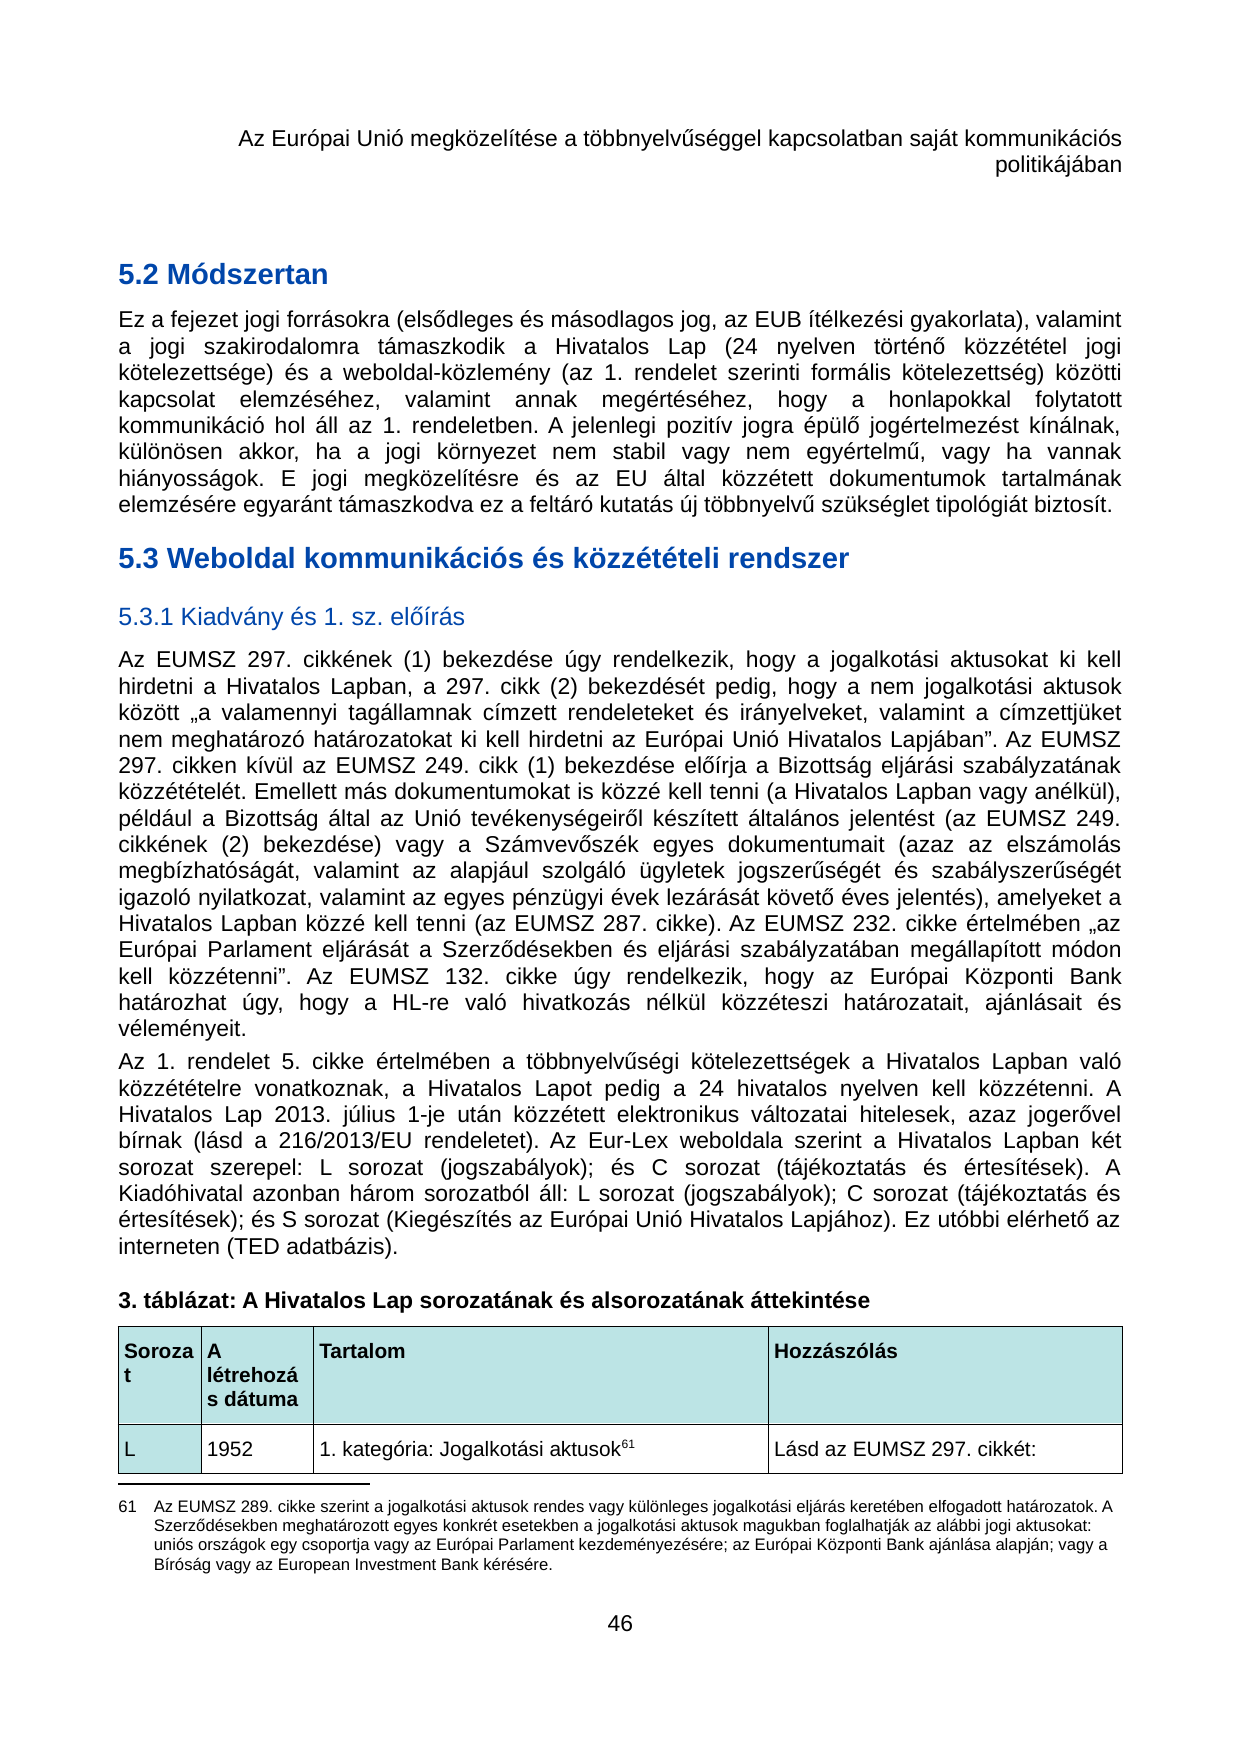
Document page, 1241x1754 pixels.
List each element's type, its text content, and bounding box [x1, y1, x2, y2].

subtitle 5.3 Weboldal kommunikációs és közzétételi rendszer [118, 541, 1122, 575]
text 3. táblázat: A Hivatalos Lap sorozatának és alsorozatának áttekintése [118, 1287, 1122, 1314]
text Ez a fejezet jogi forrásokra (elsődleges és másodlagos jog, az EUB ítélkezési gyakorlata), valamint a jogi szakirodalomra támaszkodik a Hivatalos Lap (24 nyelven történő közzététel jogi kötelezettsége) és a weboldal-közlemény (az 1. rendelet szerinti formális kötelezettség) közötti kapcsolat elemzéséhez, valamint annak megértéséhez, hogy a honlapokkal folytatott kommunikáció hol áll az 1. rendeletben. A jelenlegi pozitív jogra épülő jogértelmezést kínálnak, különösen akkor, ha a jogi környezet nem stabil vagy nem egyértelmű, vagy ha vannak hiányosságok. E jogi megközelítésre és az EU által közzétett dokumentumok tartalmának elemzésére egyaránt támaszkodva ez a feltáró kutatás új többnyelvű szükséglet tipológiát biztosít. [118, 306, 1122, 517]
table_cell Lásd az EUMSZ 297. cikkét: [769, 1425, 1122, 1473]
subtitle 5.2 Módszertan [118, 257, 1122, 291]
text Az EUMSZ 297. cikkének (1) bekezdése úgy rendelkezik, hogy a jogalkotási aktusokat ki kell hirdetni a Hivatalos Lapban, a 297. cikk (2) bekezdését pedig, hogy a nem jogalkotási aktusok között „a valamennyi tagállamnak címzett rendeleteket és irányelveket, valamint a címzettjüket nem meghatározó határozatokat ki kell hirdetni az Európai Unió Hivatalos Lapjában”. Az EUMSZ 297. cikken kívül az EUMSZ 249. cikk (1) bekezdése előírja a Bizottság eljárási szabályzatának közzétételét. Emellett más dokumentumokat is közzé kell tenni (a Hivatalos Lapban vagy anélkül), például a Bizottság által az Unió tevékenységeiről készített általános jelentést (az EUMSZ 249. cikkének (2) bekezdése) vagy a Számvevőszék egyes dokumentumait (azaz az elszámolás megbízhatóságát, valamint az alapjául szolgáló ügyletek jogszerűségét és szabályszerűségét igazoló nyilatkozat, valamint az egyes pénzügyi évek lezárását követő éves jelentés), amelyeket a Hivatalos Lapban közzé kell tenni (az EUMSZ 287. cikke). Az EUMSZ 232. cikke értelmében „az Európai Parlament eljárását a Szerződésekben és eljárási szabályzatában megállapított módon kell közzétenni”. Az EUMSZ 132. cikke úgy rendelkezik, hogy az Európai Központi Bank határozhat úgy, hogy a HL-re való hivatkozás nélkül közzéteszi határozatait, ajánlásait és véleményeit. [118, 646, 1122, 1042]
subtitle 5.3.1 Kiadvány és 1. sz. előírás [118, 602, 1122, 631]
table_cell 1. kategória: Jogalkotási aktusok 2. kategória: Nem jogalkotási aktusok: kötelező erejű, nem jogalkotási aktusok, mint például nemzetközi megállapodások, rendeletek, irányelvek, határozatok nem kötelező erejű jogi aktusok, például ajánlások és iránymutatások, valamint eljárási szabályzat, nemzetközi megállapodások és intézményközi megállapodások által létrehozott szervek által elfogadott jogi aktusok. [314, 1425, 768, 1473]
table_header Hozzászólás [769, 1327, 1122, 1423]
table_cell 1952 [202, 1425, 313, 1473]
text Az 1. rendelet 5. cikke értelmében a többnyelvűségi kötelezettségek a Hivatalos Lapban való közzétételre vonatkoznak, a Hivatalos Lapot pedig a 24 hivatalos nyelven kell közzétenni. A Hivatalos Lap 2013. július 1-je után közzétett elektronikus változatai hitelesek, azaz jogerővel bírnak (lásd a 216/2013/EU rendeletet). Az Eur-Lex weboldala szerint a Hivatalos Lapban két sorozat szerepel: L sorozat (jogszabályok); és C sorozat (tájékoztatás és értesítések). A Kiadóhivatal azonban három sorozatból áll: L sorozat (jogszabályok); C sorozat (tájékoztatás és értesítések); és S sorozat (Kiegészítés az Európai Unió Hivatalos Lapjához). Ez utóbbi elérhető az interneten (TED adatbázis). [118, 1048, 1122, 1259]
table_header Sorozat [119, 1327, 201, 1423]
table_header A létrehozás dátuma [202, 1327, 313, 1423]
table_cell L [119, 1425, 201, 1473]
table_header Tartalom [314, 1327, 768, 1423]
